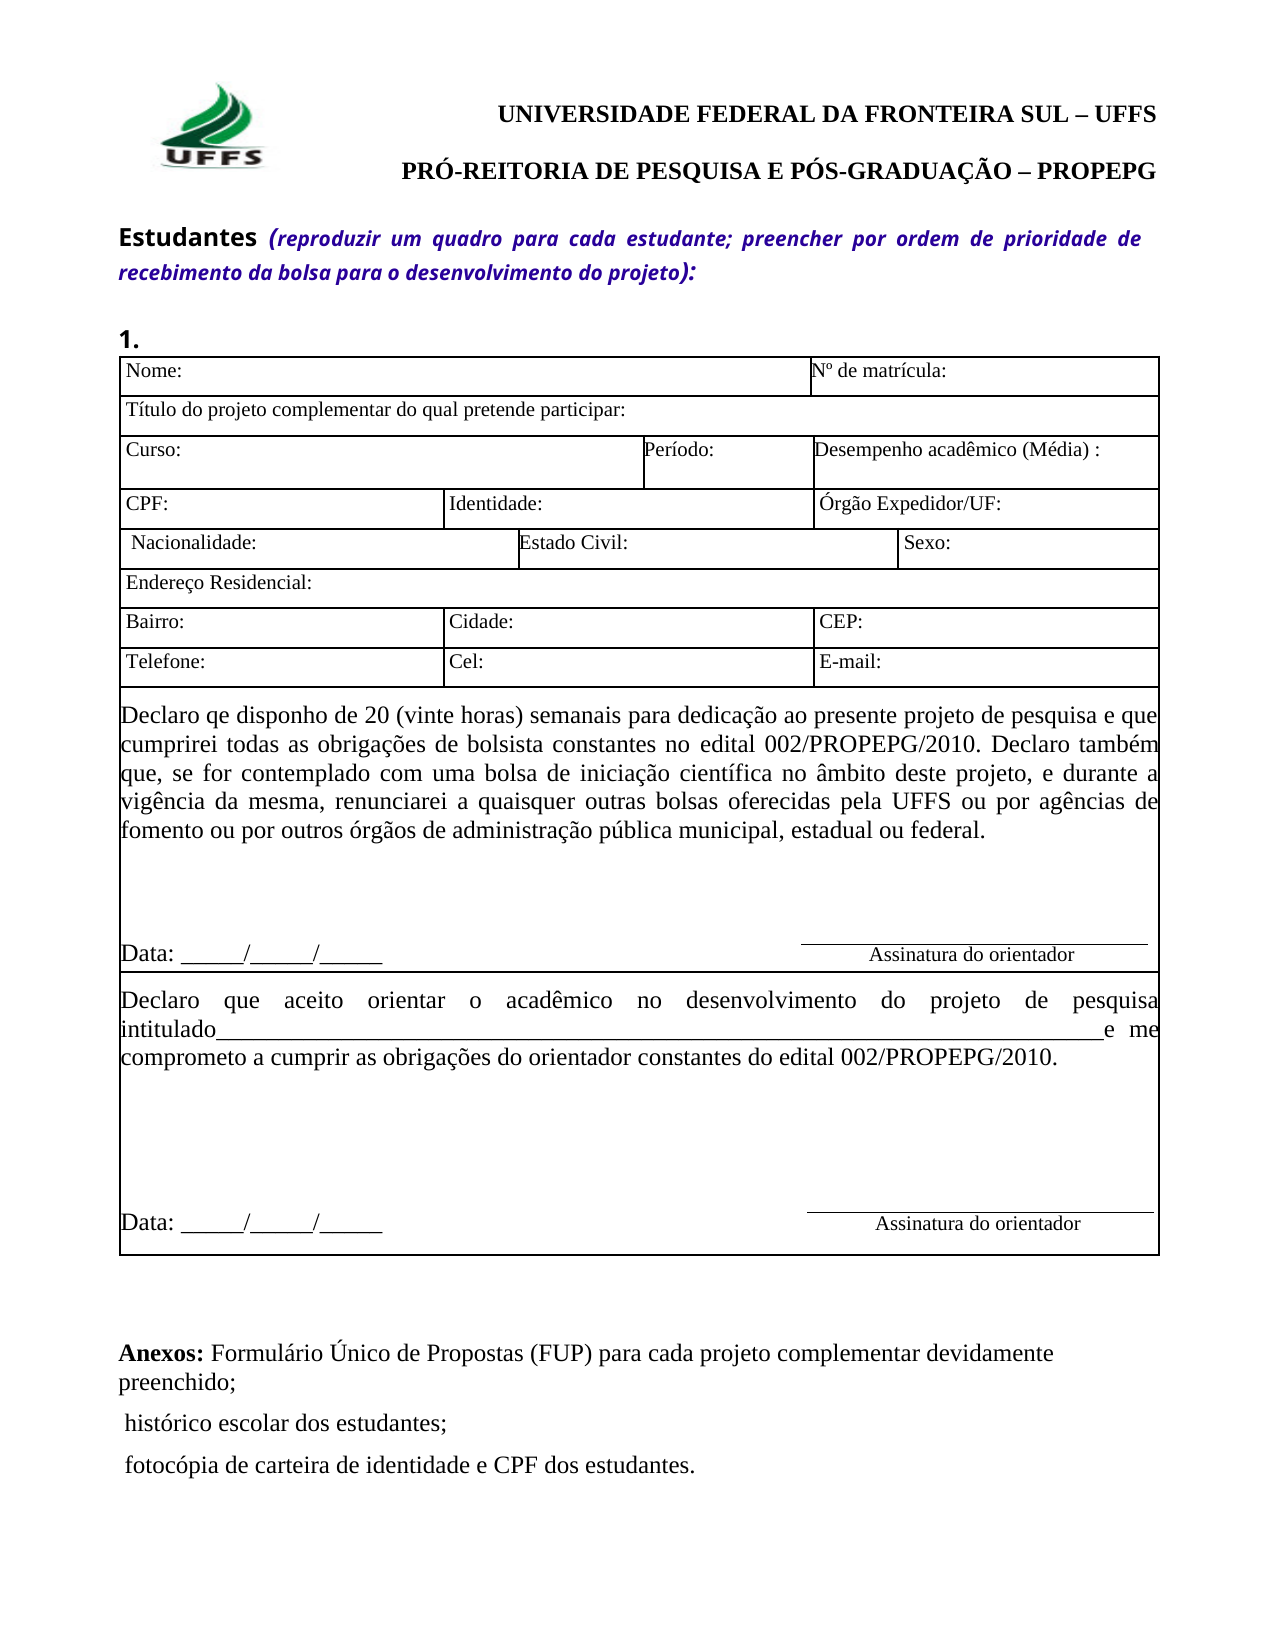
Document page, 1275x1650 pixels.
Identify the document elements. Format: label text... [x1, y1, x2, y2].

picture [135, 81, 293, 172]
table_header Nº de matrícula: [812, 358, 1158, 395]
table_cell Cel: [445, 649, 813, 686]
table_cell Declaro que aceito orientar o acadêmico no desenvolvimento do projeto de pesquisa intitulado_______________________________________________________________________e me comprometo a cumprir as obrigações do orientador constantes do edital 002/PROPEPG/2010. Data: _____/_____/_____ Assinatura do orientador [121, 973, 1158, 1254]
table_cell Telefone: [121, 649, 443, 686]
text 1. [118, 321, 1145, 356]
table_cell Nacionalidade: [121, 530, 518, 567]
table_cell E-mail: [815, 649, 1158, 686]
table_cell Período: [645, 437, 813, 488]
text fotocópia de carteira de identidade e CPF dos estudantes. [118, 1450, 1157, 1478]
table_header Nome: [121, 358, 810, 395]
table_cell Cidade: [445, 609, 813, 647]
text Anexos: Formulário Único de Propostas (FUP) para cada projeto complementar devidamente preenchido; [118, 1338, 1157, 1396]
table_cell Sexo: [899, 530, 1158, 567]
table_cell Órgão Expedidor/UF: [815, 490, 1158, 528]
text histórico escolar dos estudantes; [118, 1408, 1157, 1437]
table_cell Bairro: [121, 609, 443, 647]
table_cell Endereço Residencial: [121, 570, 1158, 607]
table_cell Título do projeto complementar do qual pretende participar: [121, 397, 1158, 435]
table_cell CEP: [815, 609, 1158, 647]
table_cell CPF: [121, 490, 443, 528]
table_cell Declaro qe disponho de 20 (vinte horas) semanais para dedicação ao presente projeto de pesquisa e que cumprirei todas as obrigações de bolsista constantes no edital 002/PROPEPG/2010. Declaro também que, se for contemplado com uma bolsa de iniciação científica no âmbito deste projeto, e durante a vigência da mesma, renunciarei a quaisquer outras bolsas oferecidas pela UFFS ou por agências de fomento ou por outros órgãos de administração pública municipal, estadual ou federal. Data: _____/_____/_____ Assinatura do orientador [121, 688, 1158, 971]
table_cell Desempenho acadêmico (Média) : [815, 437, 1158, 488]
text Estudantes (reproduzir um quadro para cada estudante; preencher por ordem de prioridade de recebimento da bolsa para o desenvolvimento do projeto): [118, 219, 1145, 287]
table_cell Identidade: [445, 490, 813, 528]
table_cell Curso: [121, 437, 643, 488]
table_cell Estado Civil: [520, 530, 897, 567]
